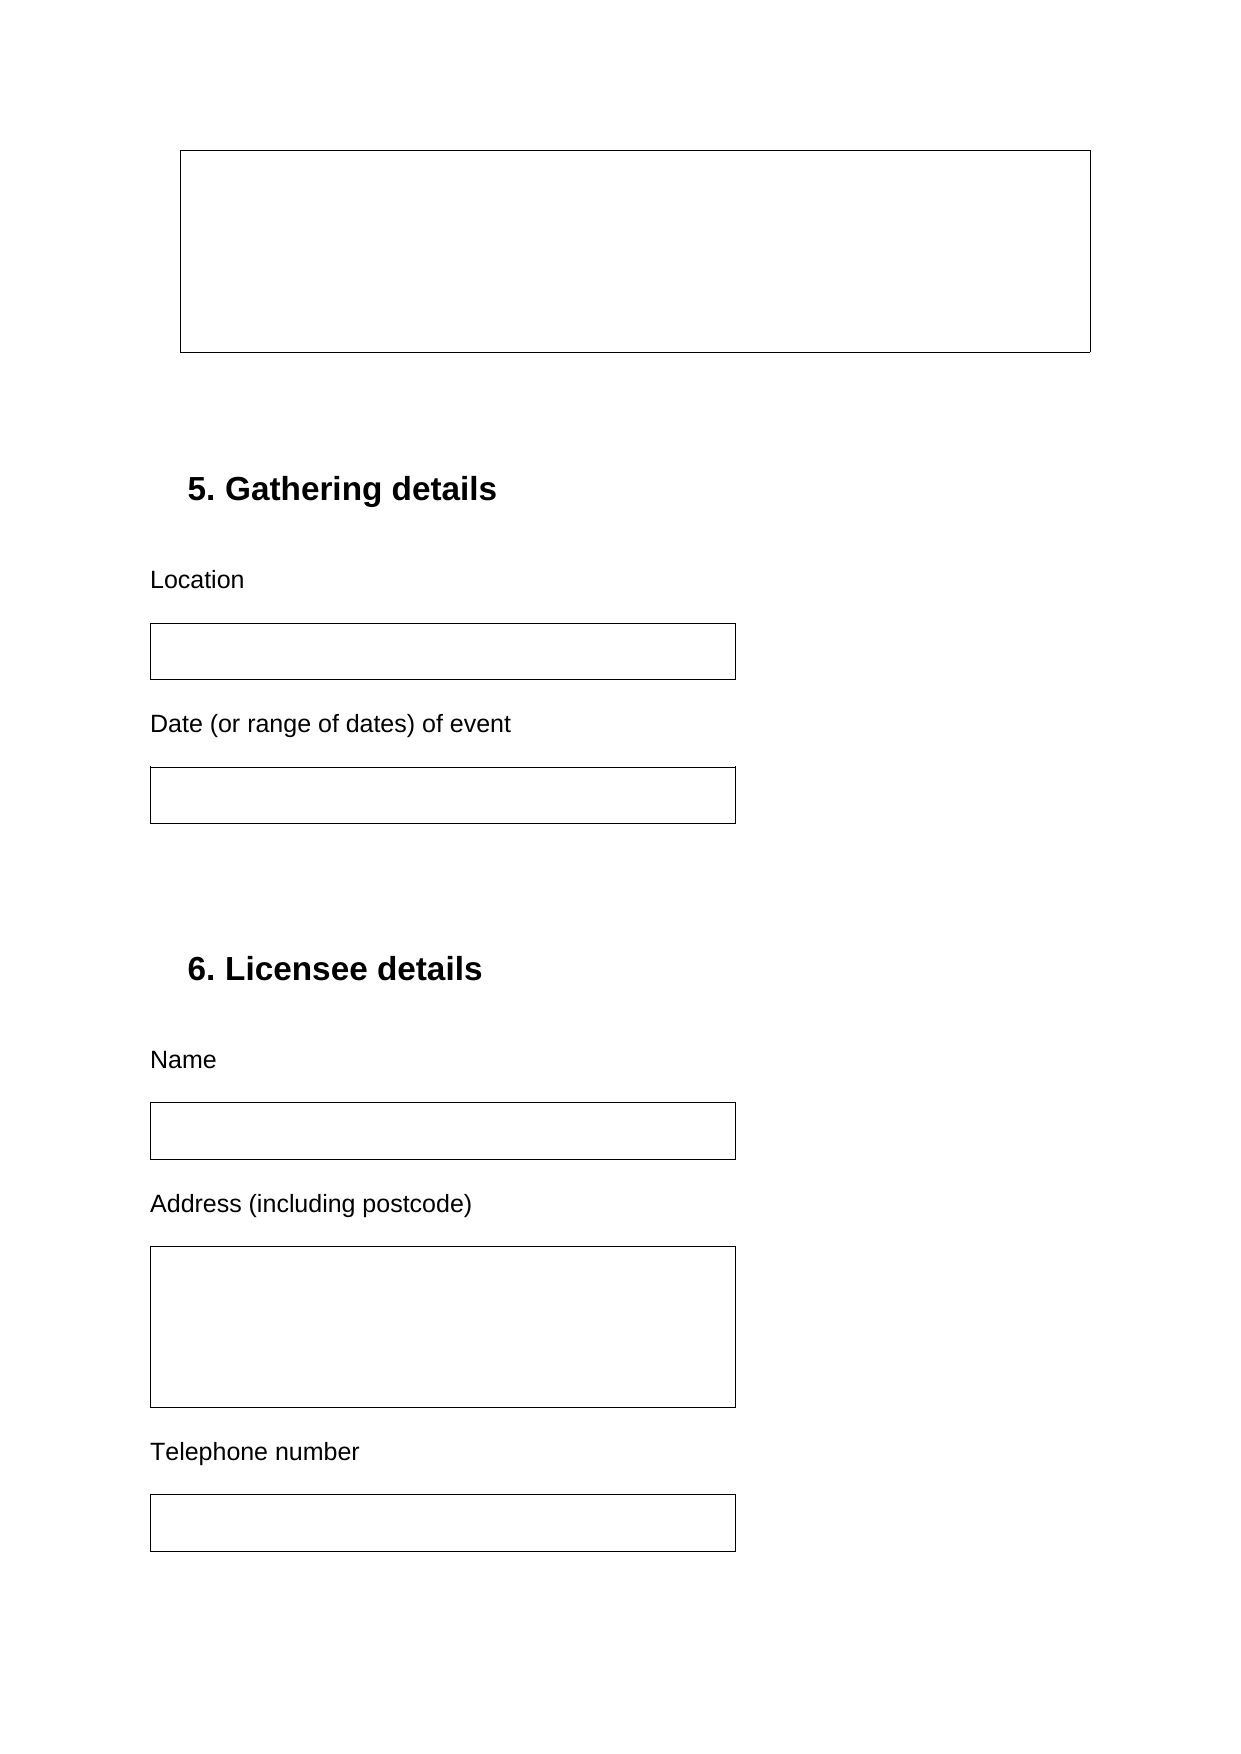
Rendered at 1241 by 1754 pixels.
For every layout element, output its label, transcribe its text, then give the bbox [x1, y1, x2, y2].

subtitle Gathering details [187, 469, 1090, 507]
subtitle Licensee details [187, 949, 1090, 987]
text Location [150, 565, 1090, 594]
text Address (including postcode) [150, 1189, 1090, 1218]
text Telephone number [150, 1437, 1090, 1465]
text Name [150, 1045, 1090, 1074]
text Date (or range of dates) of event [150, 709, 1090, 738]
